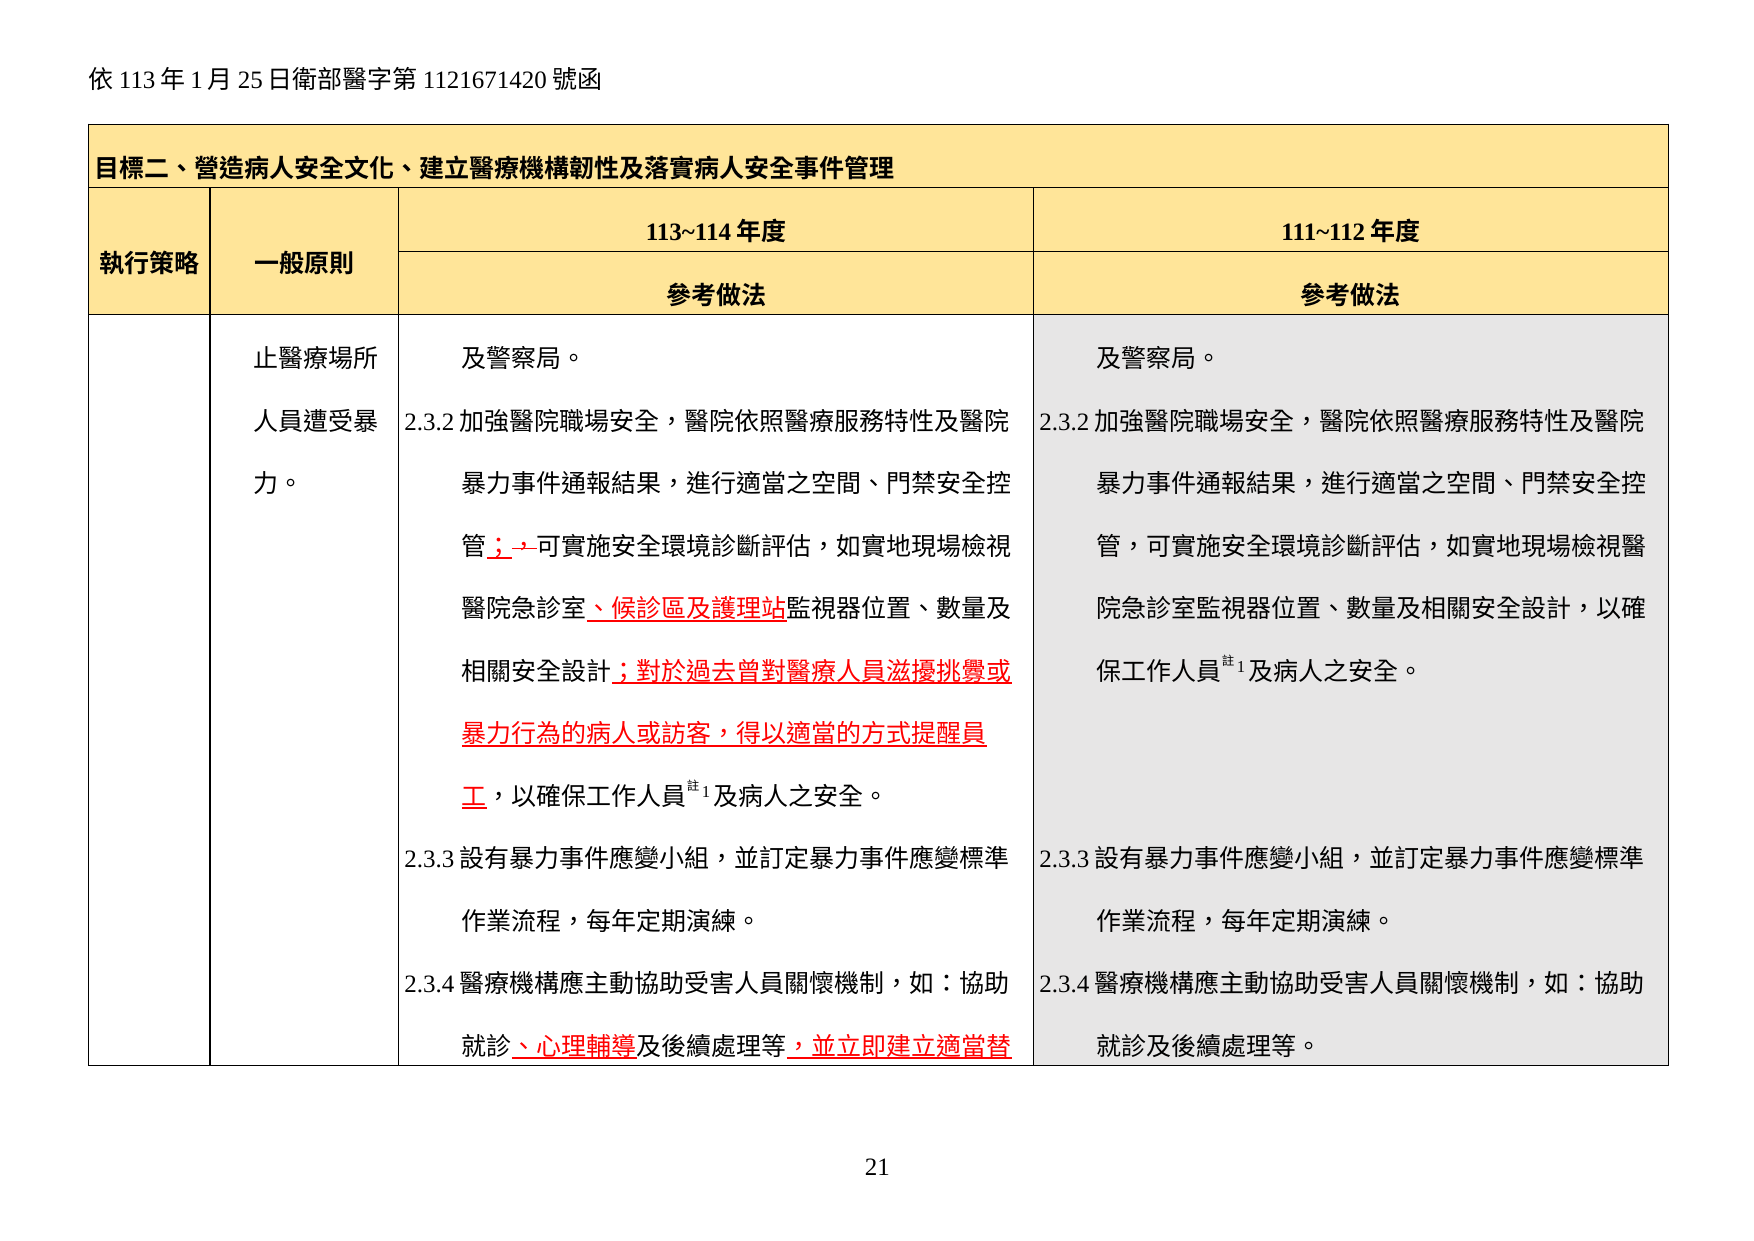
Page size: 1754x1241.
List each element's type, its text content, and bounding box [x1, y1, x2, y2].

table_cell 113~114年度 [399, 188, 1033, 251]
table_cell [89, 315, 209, 1065]
table_cell 一般原則 [211, 188, 398, 314]
table_cell 111~112年度 [1034, 188, 1668, 251]
table_cell 及警察局。 2.3.2加強醫院職場安全，醫院依照醫療服務特性及醫院暴力事件通報結果，進行適當之空間、門禁安全控管；，可實施安全環境診斷評估，如實地現場檢視醫院急診室、候診區及護理站監視器位置、數量及相關安全設計；對於過去曾對醫療人員滋擾挑釁或暴力行為的病人或訪客，得以適當的方式提醒員工，以確保工作人員註1及病人之安全。 2.3.3設有暴力事件應變小組，並訂定暴力事件應變標準作業流程，每年定期演練。 2.3.4醫療機構應主動協助受害人員關懷機制，如：協助就診、心理輔導及後續處理等，並立即建立適當替 [399, 315, 1033, 1065]
table_cell 參考做法 [399, 252, 1033, 314]
table_header 目標二、營造病人安全文化、建立醫療機構韌性及落實病人安全事件管理 [89, 125, 1668, 187]
table_cell 及警察局。 2.3.2加強醫院職場安全，醫院依照醫療服務特性及醫院暴力事件通報結果，進行適當之空間、門禁安全控管，可實施安全環境診斷評估，如實地現場檢視醫院急診室監視器位置、數量及相關安全設計，以確保工作人員註1及病人之安全。 2.3.3設有暴力事件應變小組，並訂定暴力事件應變標準作業流程，每年定期演練。 2.3.4醫療機構應主動協助受害人員關懷機制，如：協助就診及後續處理等。 [1034, 315, 1668, 1065]
table_cell 止醫療場所人員遭受暴力。 [211, 315, 398, 1065]
table_cell 參考做法 [1034, 252, 1668, 314]
table_cell 執行策略 [89, 188, 209, 314]
